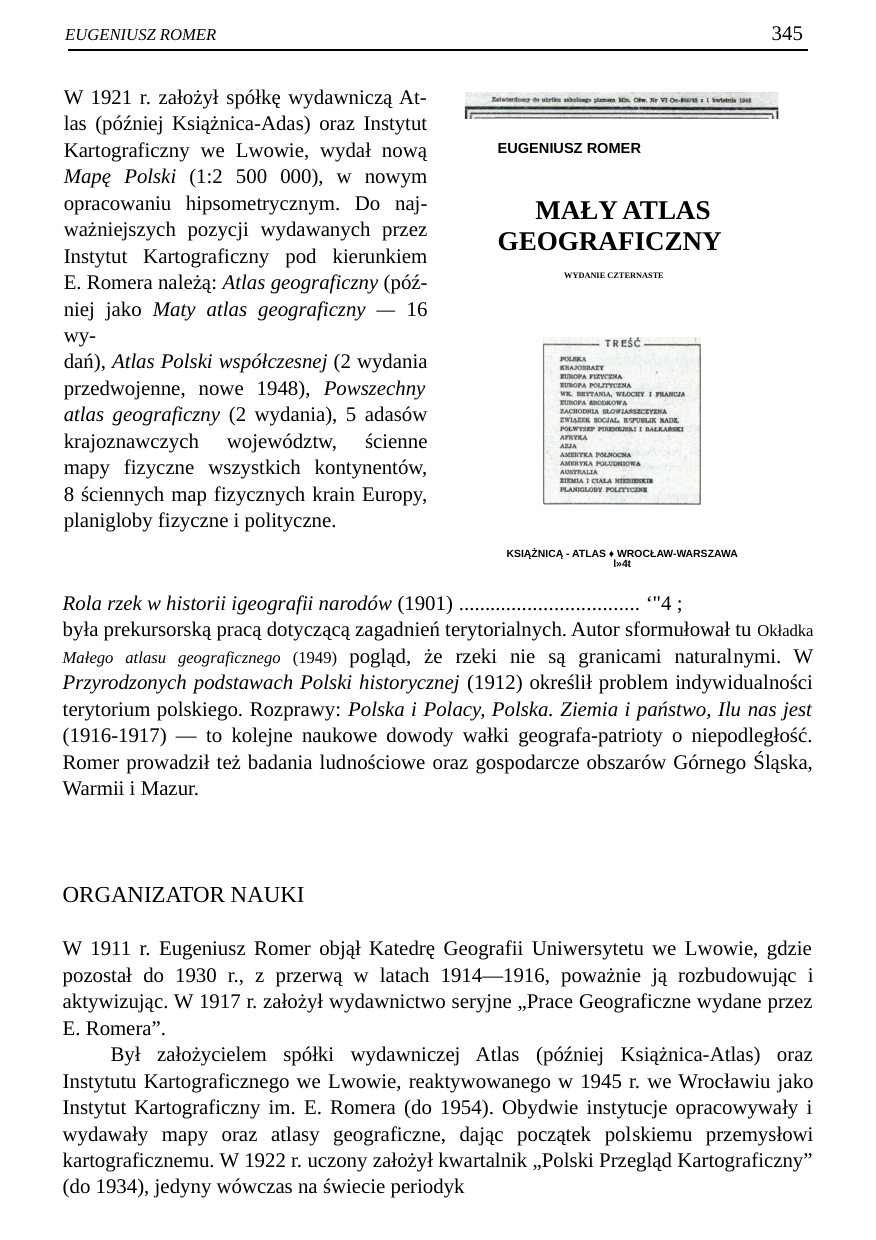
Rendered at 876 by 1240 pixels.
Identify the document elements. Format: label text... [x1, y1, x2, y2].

text EUGENIUSZ ROMER [65, 24, 237, 43]
text WYDANIE CZTERNASTE [564, 270, 680, 280]
text 345 [771, 21, 810, 45]
text MAŁY ATLAS [497, 194, 748, 226]
text Rola rzek w historii igeografii narodów (1901) ‘"4 ; [62, 591, 813, 615]
text była prekursorską pracą dotyczącą zagad­nień terytorialnych. Autor sformułował tu Okładka Małego atlasu geograficznego (1949) pogląd, że rzeki nie są granicami natural­nymi. W Przyrodzonych podstawach Polski historycznej (1912) określił problem indywidualności terytorium polskiego. Rozprawy: Polska i Polacy, Polska. Ziemia i państwo, Ilu nas jest (1916-1917) — to kolejne naukowe dowody wałki geografa-patrioty o niepodległość. Romer prowadził też badania lud­nościowe oraz gospodarcze obszarów Górnego Śląska, Warmii i Mazur. [62, 617, 813, 800]
text Był założycielem spółki wydawniczej Atlas (później Książnica-Atlas) oraz Instytutu Kartograficznego we Lwowie, reaktywowanego w 1945 r. we Wroc­ławiu jako Instytut Kartograficzny im. E. Romera (do 1954). Obydwie instytucje opracowywały i wydawały mapy oraz atlasy geograficzne, dając początek pol­skiemu przemysłowi kartograficznemu. W 1922 r. uczony założył kwartalnik „Polski Przegląd Kartograficzny” (do 1934), jedyny wówczas na świecie periodyk [62, 1042, 813, 1198]
text W 1921 r. założył spółkę wydawniczą At- las (później Książnica-Adas) oraz Instytut Kartograficzny we Lwowie, wydał nową Mapę Polski (1:2 500 000), w nowym opracowaniu hipsometrycznym. Do naj- ważniejszych pozycji wydawanych przez Instytut Kartograficzny pod kierunkiem E. Romera należą: Atlas geograficzny (póź- niej jako Maty atlas geograficzny — 16 wy- dań), Atlas Polski współczesnej (2 wydania przedwojenne, nowe 1948), Powszechny atlas geograficzny (2 wydania), 5 adasów krajoznawczych województw, ścienne mapy fizyczne wszystkich kontynentów, 8 ściennych map fizycznych krain Europy, planigloby fizyczne i polityczne. [63, 85, 427, 532]
text ORGANIZATOR NAUKI [62, 881, 813, 907]
text W 1911 r. Eugeniusz Romer objął Katedrę Geografii Uniwersytetu we Lwowie, gdzie pozostał do 1930 r., z przerwą w latach 1914—1916, poważnie ją rozbu­dowując i aktywizując. W 1917 r. założył wydawnictwo seryjne „Prace Geograficzne wydane przez E. Romera”. [62, 936, 813, 1040]
text KSIĄŻNICĄ - ATLAS ♦ WROCŁAW-WARSZAWA l»4t [497, 548, 747, 570]
text EUGENIUSZ ROMER [497, 140, 748, 157]
text GEOGRAFICZNY [497, 226, 748, 257]
